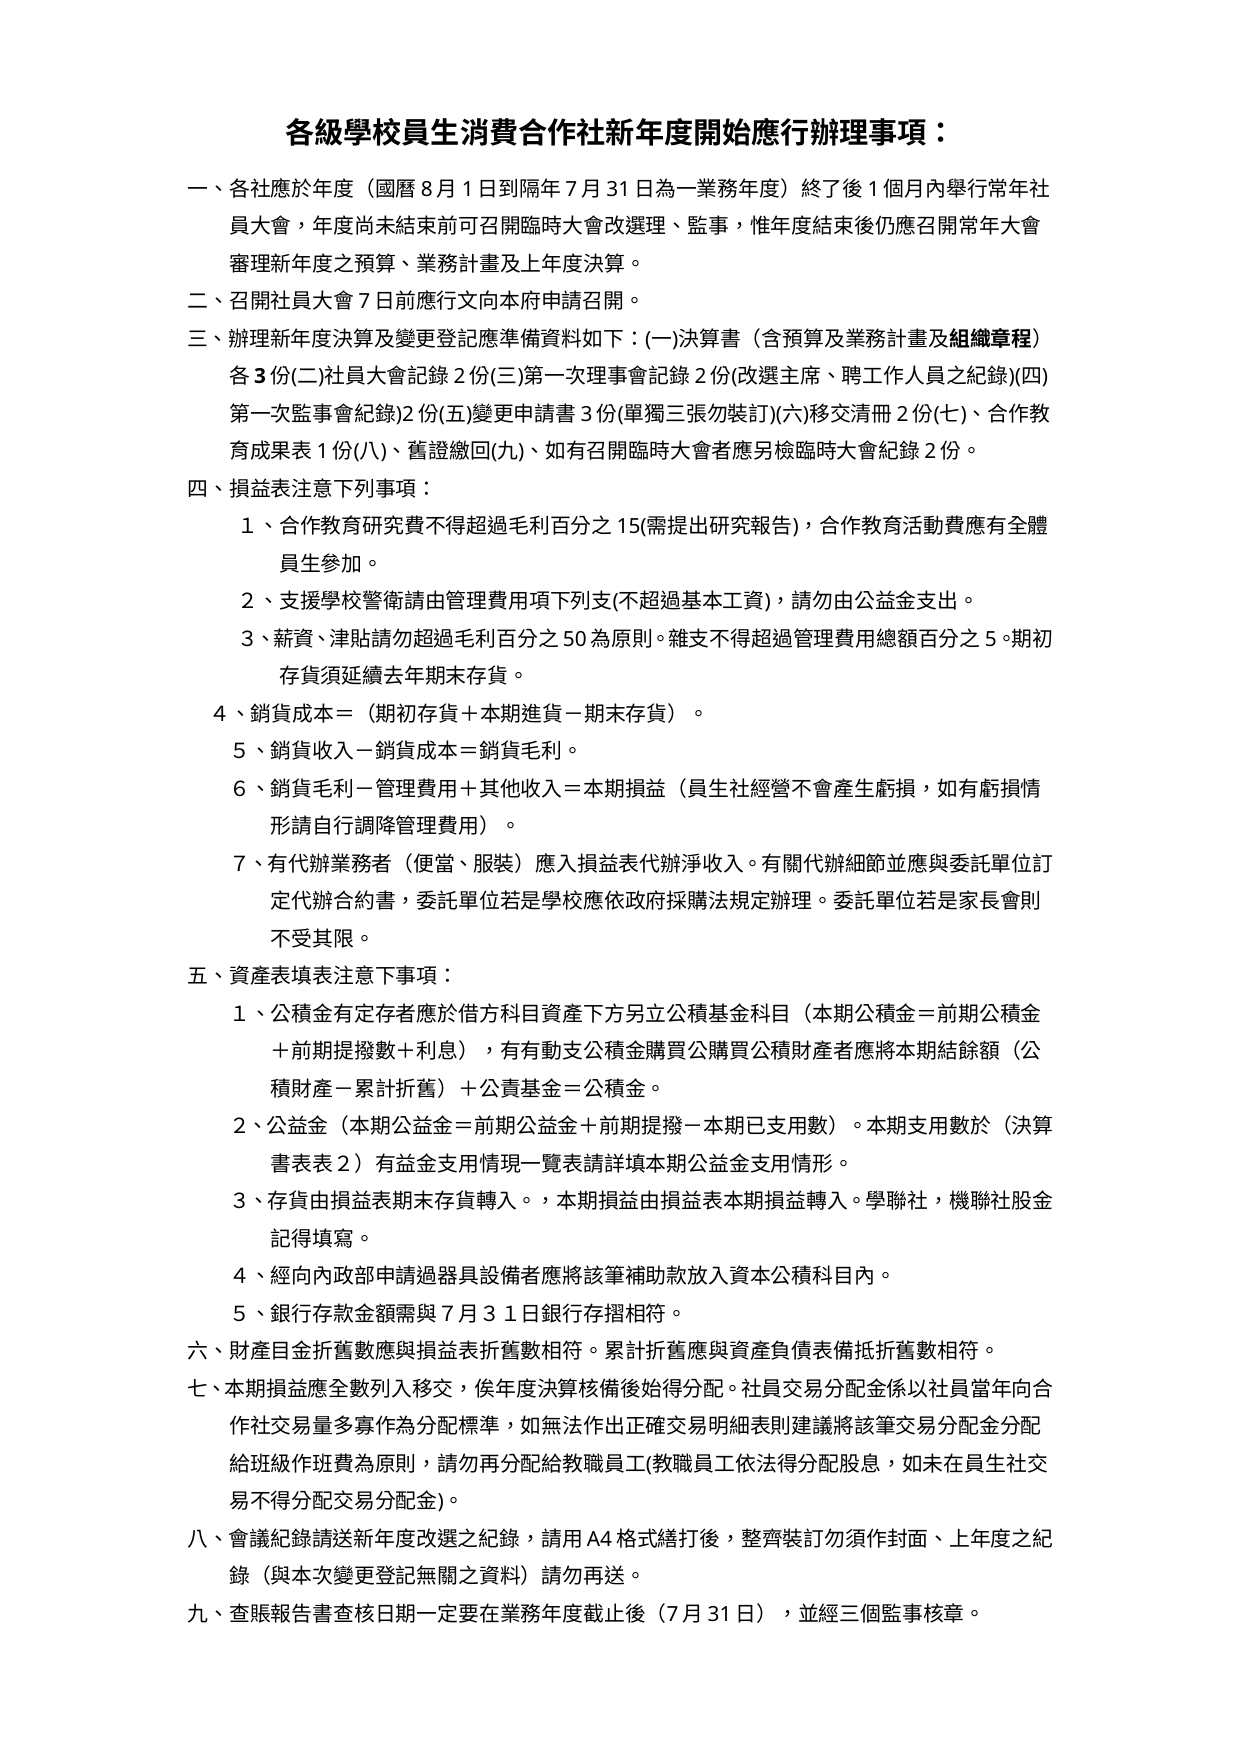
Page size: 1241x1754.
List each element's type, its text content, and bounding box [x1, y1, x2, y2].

text ５、銀行存款金額需與７月３１日銀行存摺相符。 [187, 1293, 1053, 1331]
text 九、查賬報告書查核日期一定要在業務年度截止後（7月31日），並經三個監事核章。 [187, 1593, 1053, 1631]
text 三、辦理新年度決算及變更登記應準備資料如下：(一)決算書（含預算及業務計畫及組織章程）各3份(二)社員大會記錄2份(三)第一次理事會記錄2份(改選主席、聘工作人員之紀錄)(四)第一次監事會紀錄)2份(五)變更申請書3份(單獨三張勿裝訂)(六)移交清冊2份(七)、合作教育成果表1份(八)、舊證繳回(九)、如有召開臨時大會者應另檢臨時大會紀錄2份。 [187, 318, 1053, 468]
text １、合作教育研究費不得超過毛利百分之15(需提出研究報告)，合作教育活動費應有全體員生參加。 [237, 506, 1053, 581]
text 一、各社應於年度（國曆8月1日到隔年7月31日為一業務年度）終了後1個月內舉行常年社員大會，年度尚未結束前可召開臨時大會改選理、監事，惟年度結束後仍應召開常年大會審理新年度之預算、業務計畫及上年度決算。 [187, 168, 1053, 281]
text ６、銷貨毛利－管理費用＋其他收入＝本期損益（員生社經營不會產生虧損，如有虧損情形請自行調降管理費用）。 [187, 768, 1053, 843]
text 八、會議紀錄請送新年度改選之紀錄，請用A4格式繕打後，整齊裝訂勿須作封面、上年度之紀錄（與本次變更登記無關之資料）請勿再送。 [187, 1518, 1053, 1593]
text ２、支援學校警衛請由管理費用項下列支(不超過基本工資)，請勿由公益金支出。 [237, 581, 1053, 618]
text ３、存貨由損益表期末存貨轉入。，本期損益由損益表本期損益轉入。學聯社，機聯社股金記得填寫。 [187, 1181, 1053, 1256]
text 二、召開社員大會7日前應行文向本府申請召開。 [187, 281, 1053, 318]
text 七、本期損益應全數列入移交，俟年度決算核備後始得分配。社員交易分配金係以社員當年向合作社交易量多寡作為分配標準，如無法作出正確交易明細表則建議將該筆交易分配金分配給班級作班費為原則，請勿再分配給教職員工(教職員工依法得分配股息，如未在員生社交易不得分配交易分配金)。 [187, 1368, 1053, 1518]
text ７、有代辦業務者（便當、服裝）應入損益表代辦淨收入。有關代辦細節並應與委託單位訂定代辦合約書，委託單位若是學校應依政府採購法規定辦理。委託單位若是家長會則不受其限。 [187, 843, 1053, 956]
text ４、銷貨成本＝（期初存貨＋本期進貨－期末存貨）。 [187, 693, 1053, 731]
text 五、資產表填表注意下事項： [187, 956, 1053, 993]
text ３、薪資、津貼請勿超過毛利百分之50為原則。雜支不得超過管理費用總額百分之5。期初存貨須延續去年期末存貨。 [237, 618, 1053, 693]
text ２、公益金（本期公益金＝前期公益金＋前期提撥－本期已支用數）。本期支用數於（決算書表表２）有益金支用情現一覽表請詳填本期公益金支用情形。 [187, 1106, 1053, 1181]
text 各級學校員生消費合作社新年度開始應行辦理事項： [187, 93, 1053, 168]
text ５、銷貨收入－銷貨成本＝銷貨毛利。 [187, 731, 1053, 768]
text １、公積金有定存者應於借方科目資產下方另立公積基金科目（本期公積金＝前期公積金＋前期提撥數＋利息），有有動支公積金購買公購買公積財產者應將本期結餘額（公積財產－累計折舊）＋公責基金＝公積金。 [187, 993, 1053, 1106]
text ４、經向內政部申請過器具設備者應將該筆補助款放入資本公積科目內。 [187, 1256, 1053, 1293]
text 四、損益表注意下列事項： [187, 468, 1053, 506]
text 六、財產目金折舊數應與損益表折舊數相符。累計折舊應與資產負債表備抵折舊數相符。 [187, 1331, 1053, 1368]
